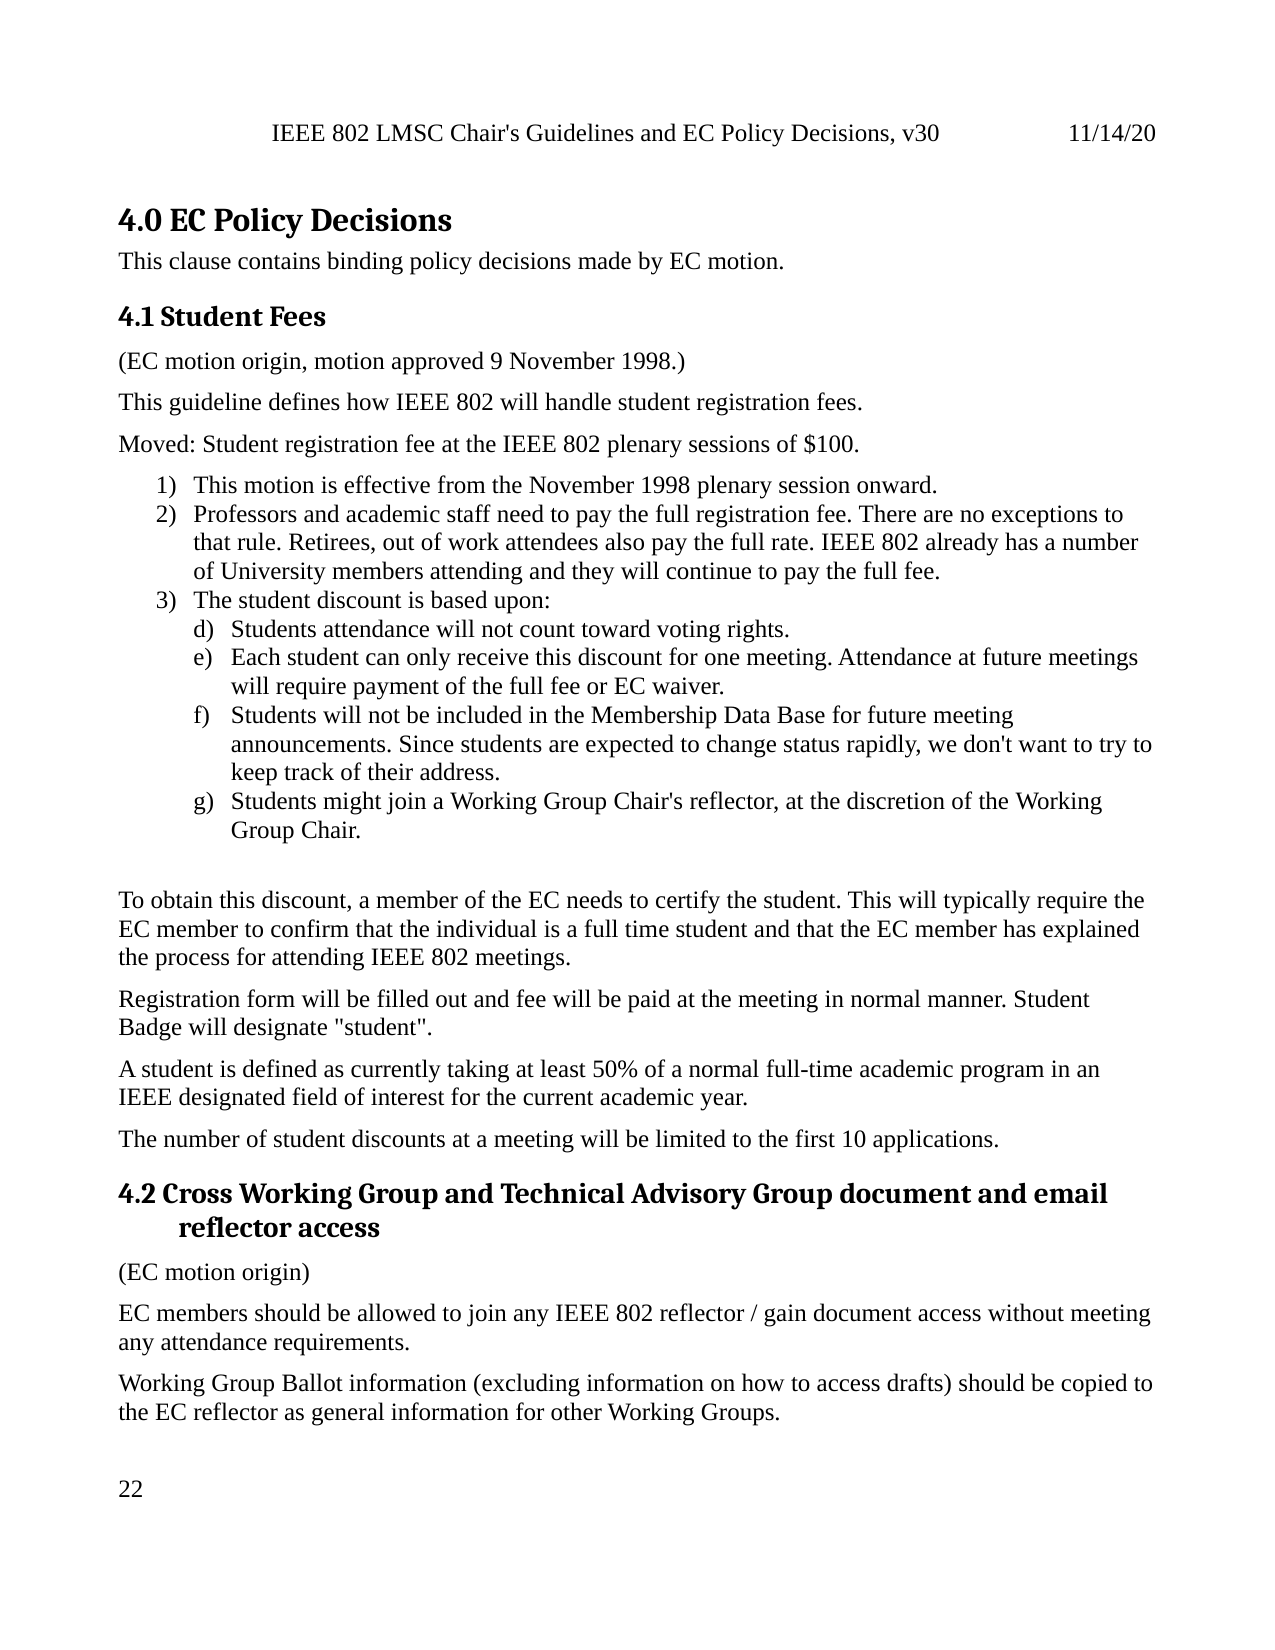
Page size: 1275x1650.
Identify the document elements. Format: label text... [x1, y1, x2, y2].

list Each student can only receive this discount for one meeting. Attendance at future meetings will require payment of the full fee or EC waiver. [193, 642, 1157, 700]
list Students will not be included in the Membership Data Base for future meeting announcements. Since students are expected to change status rapidly, we don't want to try to keep track of their address. [193, 700, 1157, 786]
list The student discount is based upon: [156, 585, 1157, 614]
text This guideline defines how IEEE 802 will handle student registration fees. [118, 387, 1157, 416]
subtitle Cross Working Group and Technical Advisory Group document and email reflector access [118, 1177, 1157, 1244]
text A student is defined as currently taking at least 50% of a normal full-time academic program in an IEEE designated field of interest for the current academic year. [118, 1054, 1157, 1111]
list This motion is effective from the November 1998 plenary session onward. [156, 470, 1157, 499]
text Registration form will be filled out and fee will be paid at the meeting in normal manner. Student Badge will designate "student". [118, 984, 1157, 1041]
list Professors and academic staff need to pay the full registration fee. There are no exceptions to that rule. Retirees, out of work attendees also pay the full rate. IEEE 802 already has a number of University members attending and they will continue to pay the full fee. [156, 499, 1157, 585]
subtitle EC Policy Decisions [118, 202, 1157, 240]
text Moved: Student registration fee at the IEEE 802 plenary sessions of $100. [118, 429, 1157, 457]
text (EC motion origin, motion approved 9 November 1998.) [118, 346, 1157, 375]
text (EC motion origin) [118, 1257, 1157, 1286]
text Working Group Ballot information (excluding information on how to access drafts) should be copied to the EC reflector as general information for other Working Groups. [118, 1368, 1157, 1426]
subtitle Student Fees [118, 300, 1157, 334]
list Students might join a Working Group Chair's reflector, at the discretion of the Working Group Chair. [193, 786, 1157, 844]
text This clause contains binding policy decisions made by EC motion. [118, 246, 1157, 275]
text To obtain this discount, a member of the EC needs to certify the student. This will typically require the EC member to confirm that the individual is a full time student and that the EC member has explained the process for attending IEEE 802 meetings. [118, 885, 1157, 971]
text EC members should be allowed to join any IEEE 802 reflector / gain document access without meeting any attendance requirements. [118, 1298, 1157, 1356]
text The number of student discounts at a meeting will be limited to the first 10 applications. [118, 1124, 1157, 1152]
list Students attendance will not count toward voting rights. [193, 614, 1157, 642]
